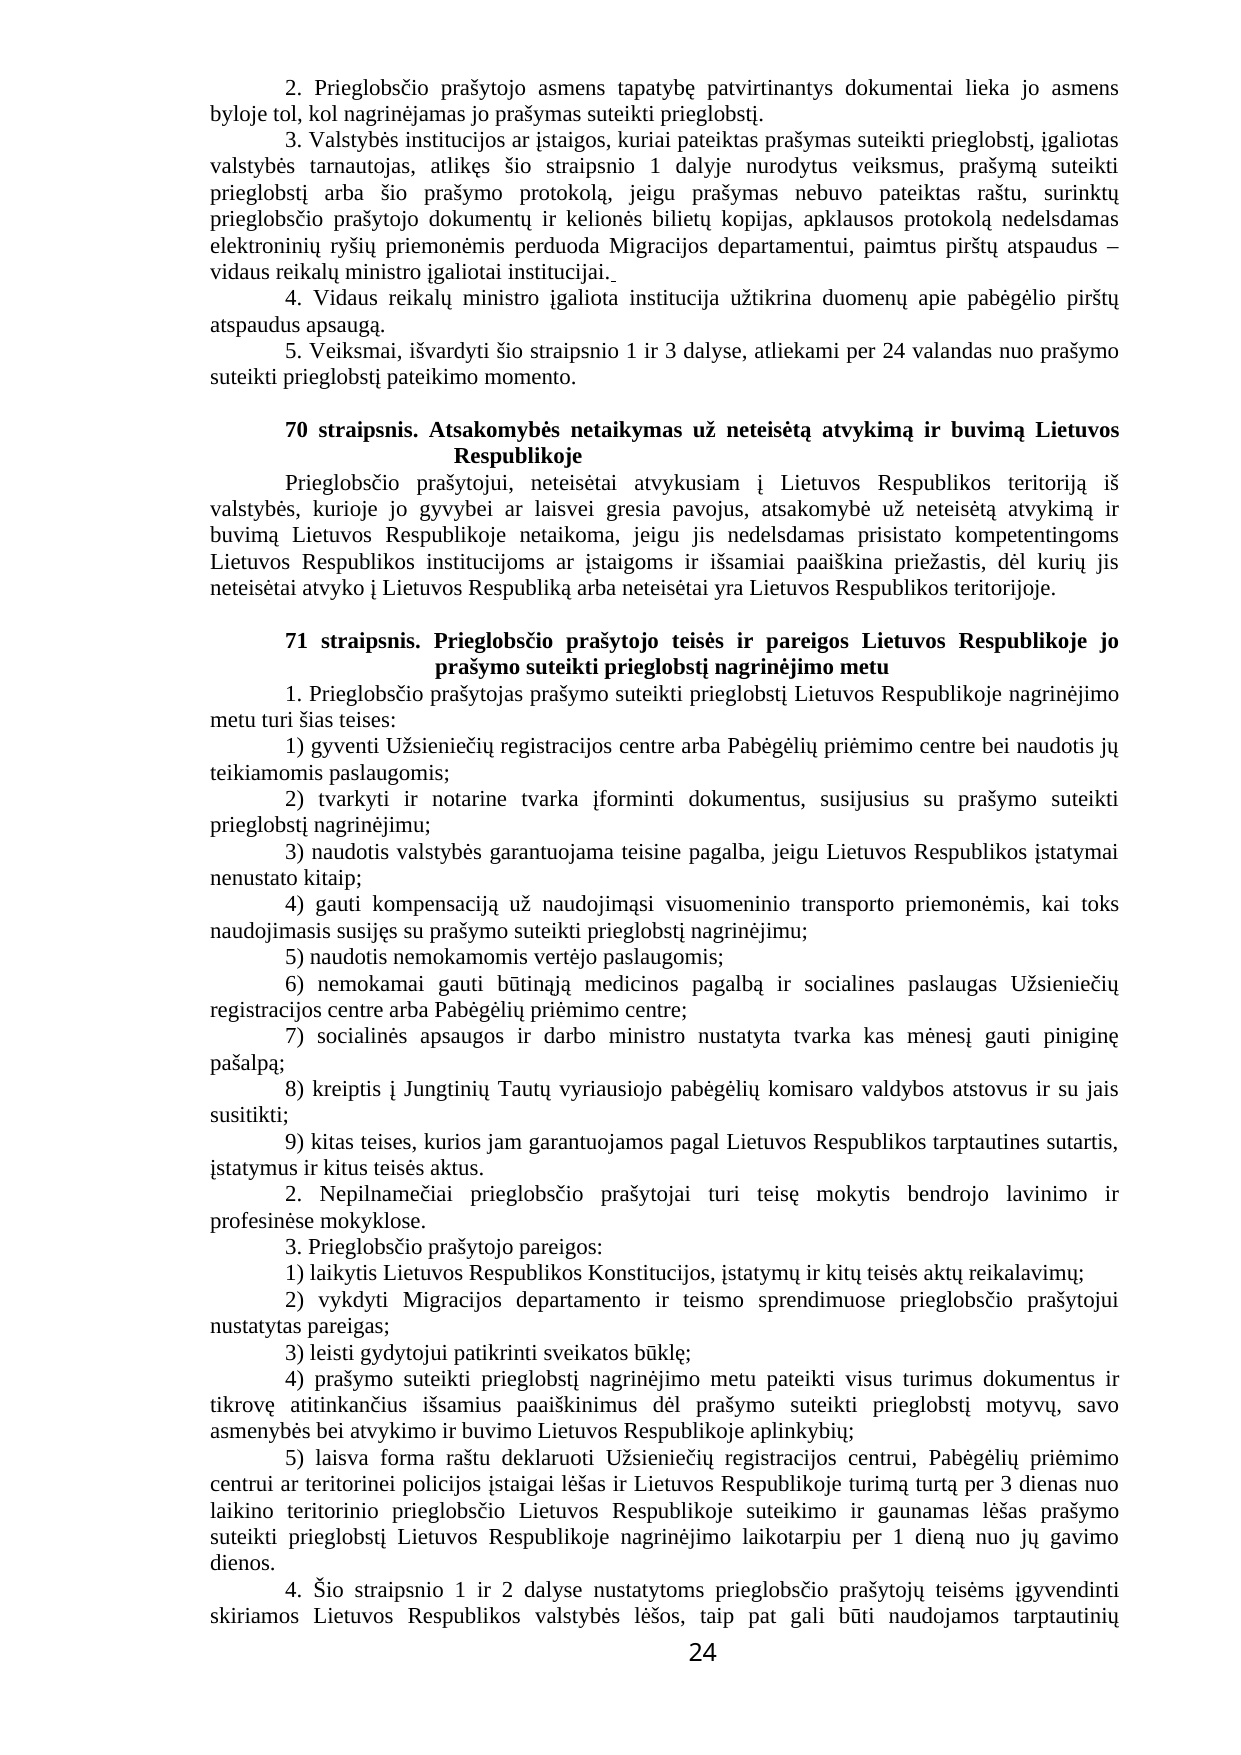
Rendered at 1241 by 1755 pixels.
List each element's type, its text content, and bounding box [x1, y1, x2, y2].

text 5. Veiksmai, išvardyti šio straipsnio 1 ir 3 dalyse, atliekami per 24 valandas nuo prašymo suteikti prieglobstį pateikimo momento. [210, 337, 1120, 390]
text 2) vykdyti Migracijos departamento ir teismo sprendimuose prieglobsčio prašytojui nustatytas pareigas; [210, 1286, 1120, 1338]
text 5) naudotis nemokamomis vertėjo paslaugomis; [210, 943, 1120, 969]
text 2. Nepilnamečiai prieglobsčio prašytojai turi teisę mokytis bendrojo lavinimo ir profesinėse mokyklose. [210, 1180, 1120, 1233]
text 4) gauti kompensaciją už naudojimąsi visuomeninio transporto priemonėmis, kai toks naudojimasis susijęs su prašymo suteikti prieglobstį nagrinėjimu; [210, 891, 1120, 943]
text 1. Prieglobsčio prašytojas prašymo suteikti prieglobstį Lietuvos Respublikoje nagrinėjimo metu turi šias teises: [210, 680, 1120, 732]
text 70 straipsnis. Atsakomybės netaikymas už neteisėtą atvykimą ir buvimą Lietuvos Respublikoje [285, 416, 1120, 469]
text 4. Šio straipsnio 1 ir 2 dalyse nustatytoms prieglobsčio prašytojų teisėms įgyvendinti skiriamos Lietuvos Respublikos valstybės lėšos, taip pat gali būti naudojamos tarptautinių [210, 1576, 1120, 1628]
text 4. Vidaus reikalų ministro įgaliota institucija užtikrina duomenų apie pabėgėlio pirštų atspaudus apsaugą. [210, 284, 1120, 337]
text 4) prašymo suteikti prieglobstį nagrinėjimo metu pateikti visus turimus dokumentus ir tikrovę atitinkančius išsamius paaiškinimus dėl prašymo suteikti prieglobstį motyvų, savo asmenybės bei atvykimo ir buvimo Lietuvos Respublikoje aplinkybių; [210, 1365, 1120, 1444]
text 1) laikytis Lietuvos Respublikos Konstitucijos, įstatymų ir kitų teisės aktų reikalavimų; [210, 1259, 1120, 1286]
text 3) naudotis valstybės garantuojama teisine pagalba, jeigu Lietuvos Respublikos įstatymai nenustato kitaip; [210, 838, 1120, 891]
text 9) kitas teises, kurios jam garantuojamos pagal Lietuvos Respublikos tarptautines sutartis, įstatymus ir kitus teisės aktus. [210, 1128, 1120, 1180]
text 3. Prieglobsčio prašytojo pareigos: [210, 1233, 1120, 1259]
text 2. Prieglobsčio prašytojo asmens tapatybę patvirtinantys dokumentai lieka jo asmens byloje tol, kol nagrinėjamas jo prašymas suteikti prieglobstį. [210, 73, 1120, 126]
text 3) leisti gydytojui patikrinti sveikatos būklę; [210, 1338, 1120, 1365]
text Prieglobsčio prašytojui, neteisėtai atvykusiam į Lietuvos Respublikos teritoriją iš valstybės, kurioje jo gyvybei ar laisvei gresia pavojus, atsakomybė už neteisėtą atvykimą ir buvimą Lietuvos Respublikoje netaikoma, jeigu jis nedelsdamas prisistato kompetentingoms Lietuvos Respublikos institucijoms ar įstaigoms ir išsamiai paaiškina priežastis, dėl kurių jis neteisėtai atvyko į Lietuvos Respubliką arba neteisėtai yra Lietuvos Respublikos teritorijoje. [210, 469, 1120, 601]
text 6) nemokamai gauti būtinąją medicinos pagalbą ir socialines paslaugas Užsieniečių registracijos centre arba Pabėgėlių priėmimo centre; [210, 969, 1120, 1022]
text 7) socialinės apsaugos ir darbo ministro nustatyta tvarka kas mėnesį gauti piniginę pašalpą; [210, 1022, 1120, 1075]
text 2) tvarkyti ir notarine tvarka įforminti dokumentus, susijusius su prašymo suteikti prieglobstį nagrinėjimu; [210, 785, 1120, 838]
text 71 straipsnis. Prieglobsčio prašytojo teisės ir pareigos Lietuvos Respublikoje jo prašymo suteikti prieglobstį nagrinėjimo metu [285, 627, 1120, 680]
text 3. Valstybės institucijos ar įstaigos, kuriai pateiktas prašymas suteikti prieglobstį, įgaliotas valstybės tarnautojas, atlikęs šio straipsnio 1 dalyje nurodytus veiksmus, prašymą suteikti prieglobstį arba šio prašymo protokolą, jeigu prašymas nebuvo pateiktas raštu, surinktų prieglobsčio prašytojo dokumentų ir kelionės bilietų kopijas, apklausos protokolą nedelsdamas elektroninių ryšių priemonėmis perduoda Migracijos departamentui, paimtus pirštų atspaudus – vidaus reikalų ministro įgaliotai institucijai. [210, 126, 1120, 284]
text 8) kreiptis į Jungtinių Tautų vyriausiojo pabėgėlių komisaro valdybos atstovus ir su jais susitikti; [210, 1075, 1120, 1128]
text 5) laisva forma raštu deklaruoti Užsieniečių registracijos centrui, Pabėgėlių priėmimo centrui ar teritorinei policijos įstaigai lėšas ir Lietuvos Respublikoje turimą turtą per 3 dienas nuo laikino teritorinio prieglobsčio Lietuvos Respublikoje suteikimo ir gaunamas lėšas prašymo suteikti prieglobstį Lietuvos Respublikoje nagrinėjimo laikotarpiu per 1 dieną nuo jų gavimo dienos. [210, 1444, 1120, 1576]
text 1) gyventi Užsieniečių registracijos centre arba Pabėgėlių priėmimo centre bei naudotis jų teikiamomis paslaugomis; [210, 732, 1120, 785]
